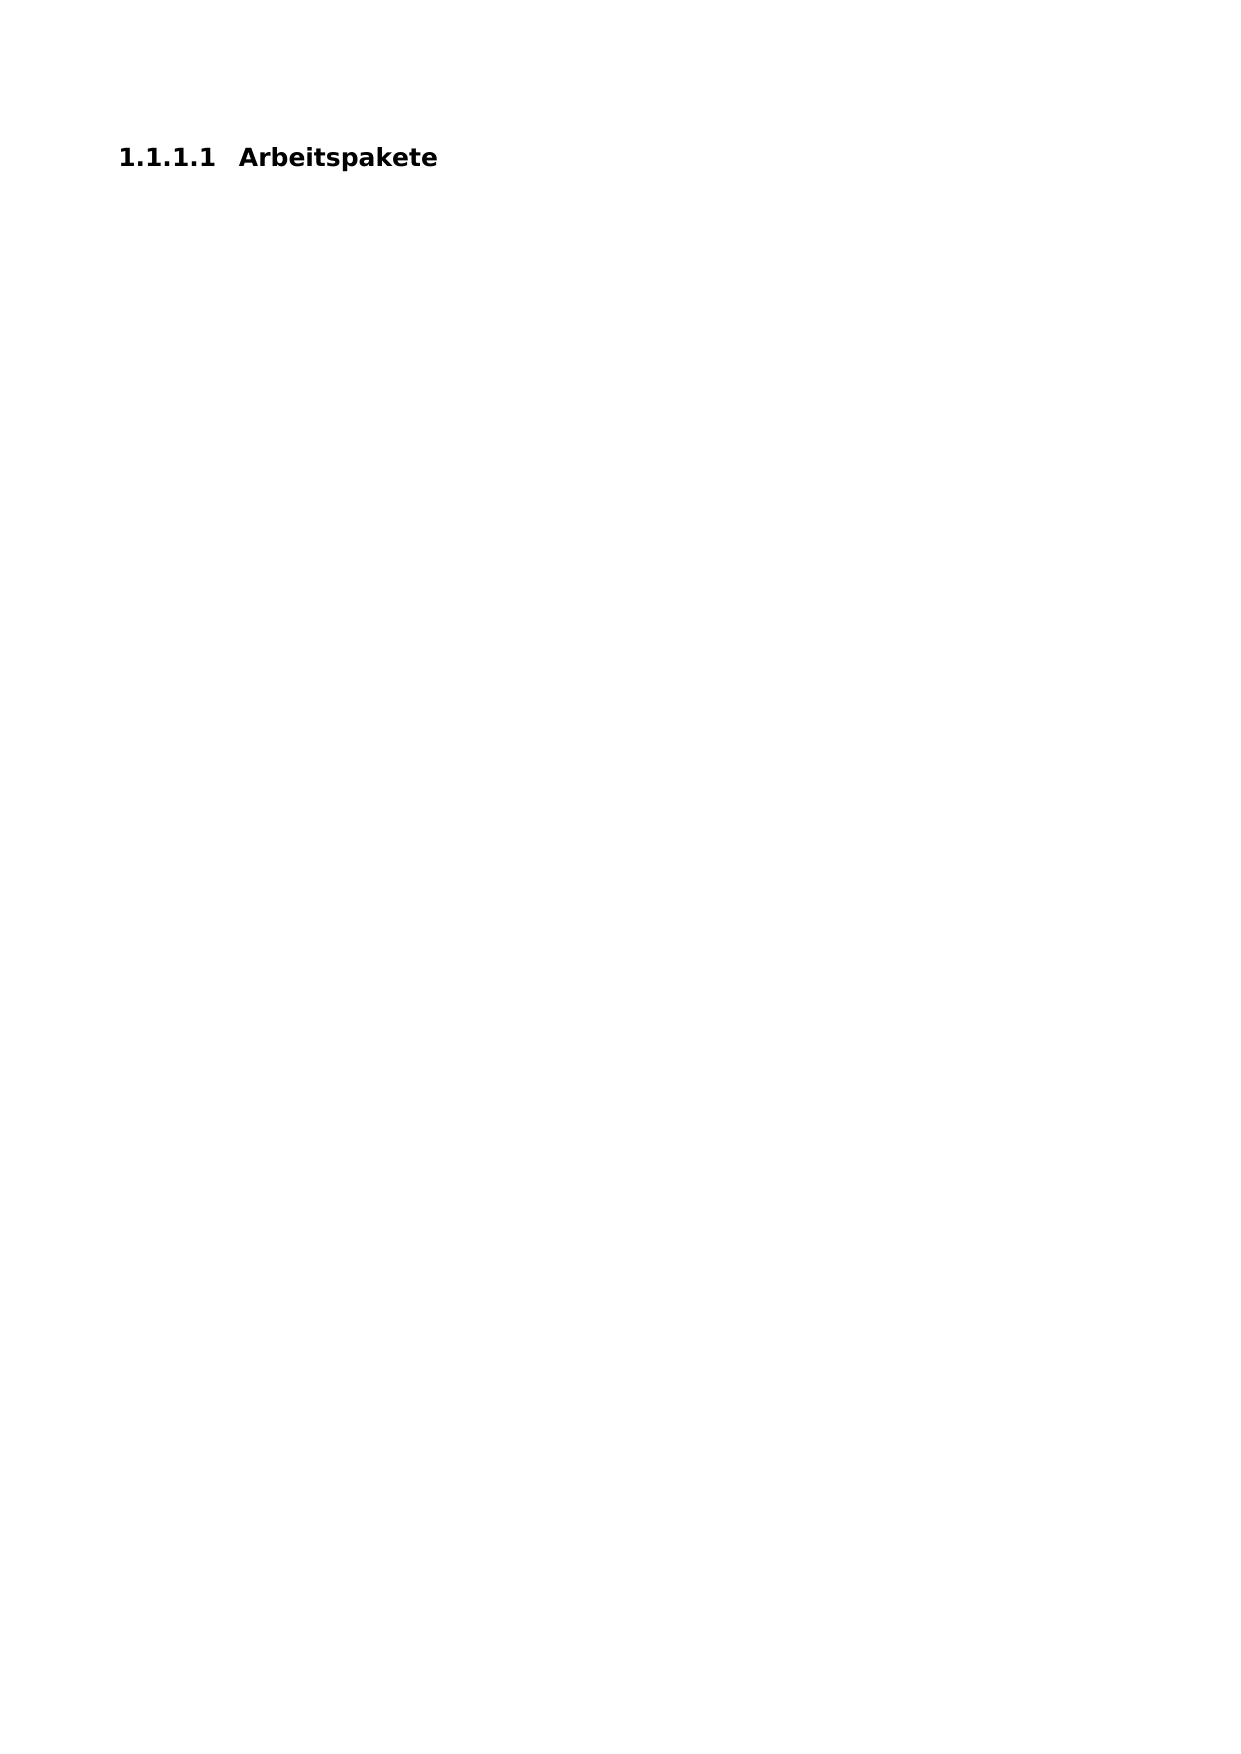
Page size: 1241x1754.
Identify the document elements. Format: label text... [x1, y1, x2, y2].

subtitle Arbeitspakete [118, 143, 1122, 172]
